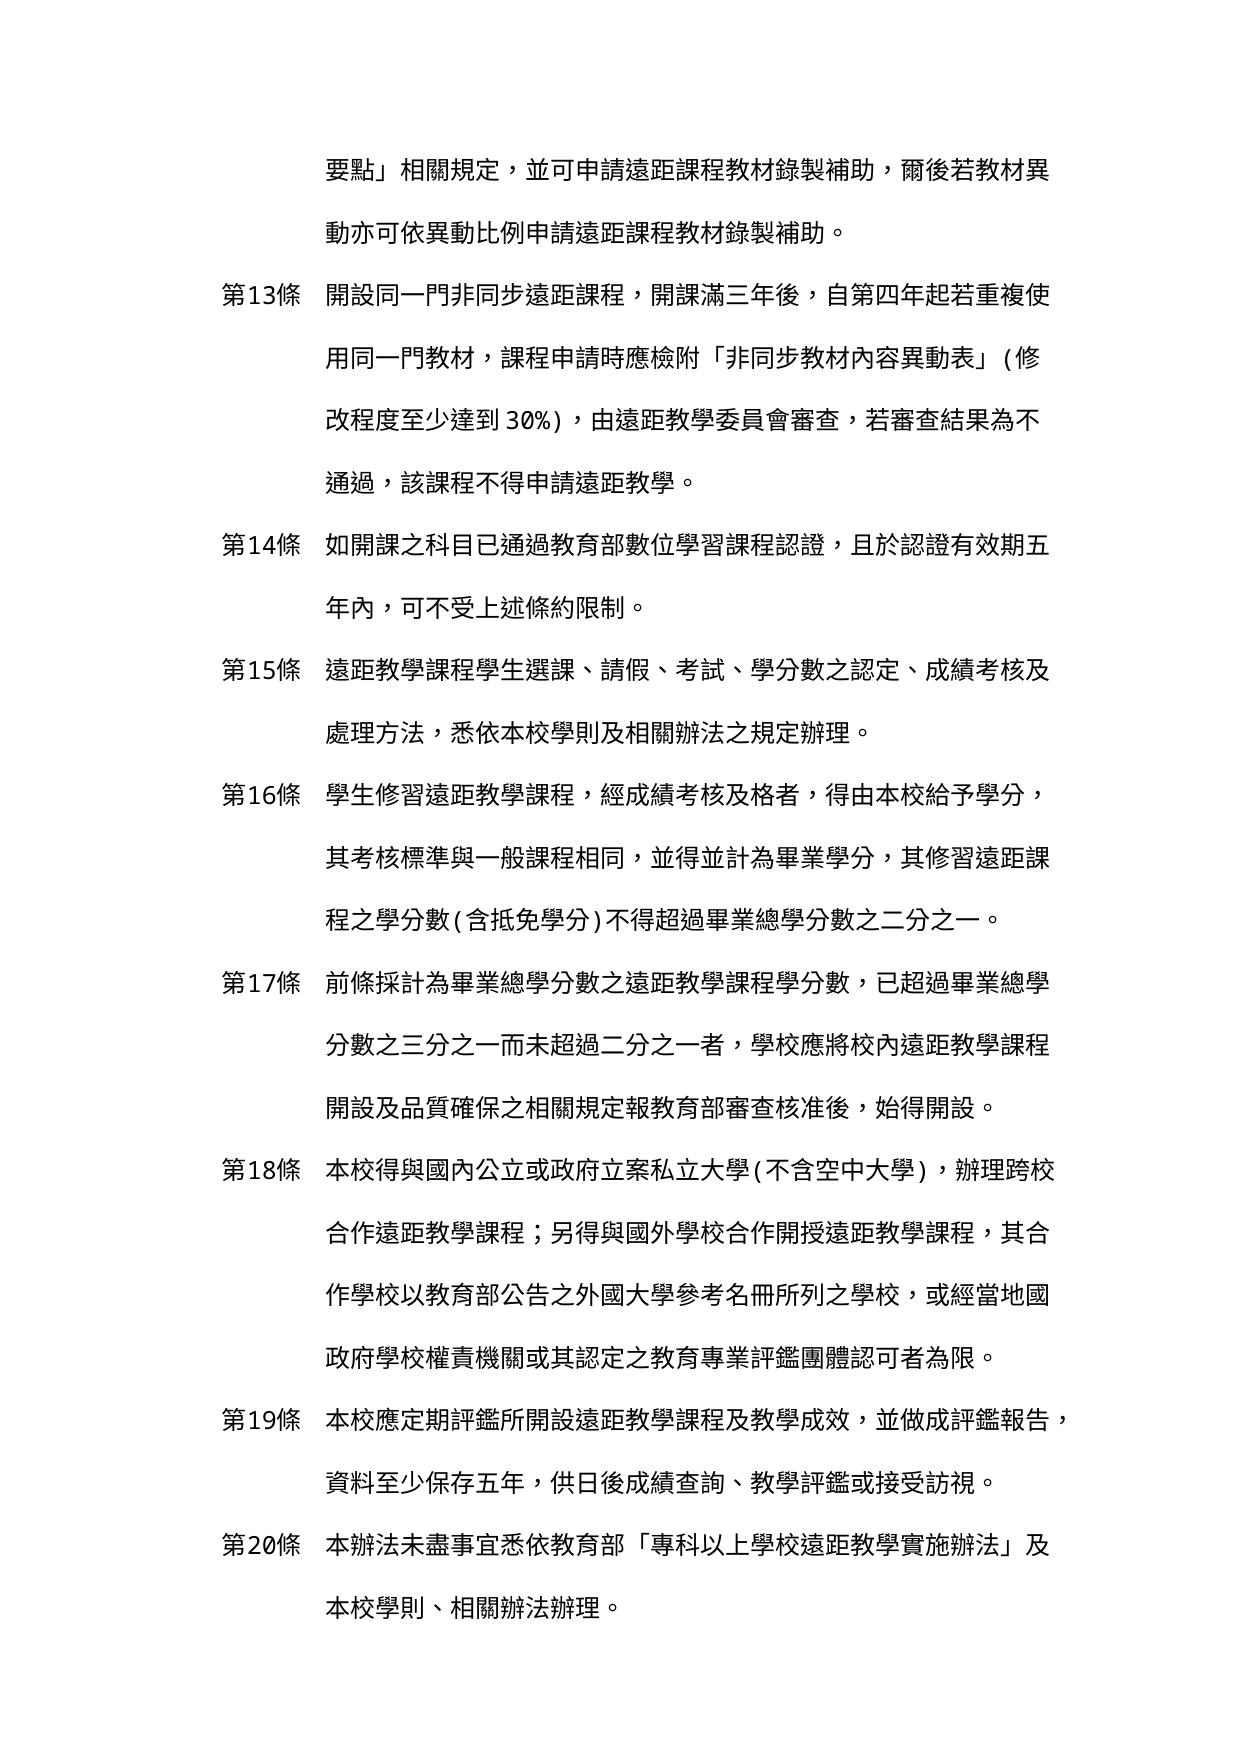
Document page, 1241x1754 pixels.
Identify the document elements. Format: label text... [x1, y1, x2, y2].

list 本校得與國內公立或政府立案私立大學(不含空中大學)，辦理跨校合作遠距教學課程；另得與國外學校合作開授遠距教學課程，其合作學校以教育部公告之外國大學參考名冊所列之學校，或經當地國政府學校權責機關或其認定之教育專業評鑑團體認可者為限。 [222, 1127, 1063, 1377]
list 要點」相關規定，並可申請遠距課程教材錄製補助，爾後若教材異動亦可依異動比例申請遠距課程教材錄製補助。 [222, 127, 1063, 252]
list 學生修習遠距教學課程，經成績考核及格者，得由本校給予學分，其考核標準與一般課程相同，並得並計為畢業學分，其修習遠距課程之學分數(含抵免學分)不得超過畢業總學分數之二分之一。 [222, 752, 1063, 939]
list 本辦法未盡事宜悉依教育部「專科以上學校遠距教學實施辦法」及本校學則、相關辦法辦理。 [222, 1502, 1063, 1627]
list 開設同一門非同步遠距課程，開課滿三年後，自第四年起若重複使用同一門教材，課程申請時應檢附「非同步教材內容異動表」(修改程度至少達到30%)，由遠距教學委員會審查，若審查結果為不通過，該課程不得申請遠距教學。 [222, 252, 1063, 502]
list 前條採計為畢業總學分數之遠距教學課程學分數，已超過畢業總學分數之三分之一而未超過二分之一者，學校應將校內遠距教學課程開設及品質確保之相關規定報教育部審查核准後，始得開設。 [222, 939, 1063, 1127]
list 遠距教學課程學生選課、請假、考試、學分數之認定、成績考核及處理方法，悉依本校學則及相關辦法之規定辦理。 [222, 627, 1063, 752]
list 本校應定期評鑑所開設遠距教學課程及教學成效，並做成評鑑報告，資料至少保存五年，供日後成績查詢、教學評鑑或接受訪視。 [222, 1377, 1063, 1502]
list 如開課之科目已通過教育部數位學習課程認證，且於認證有效期五年內，可不受上述條約限制。 [222, 502, 1063, 627]
